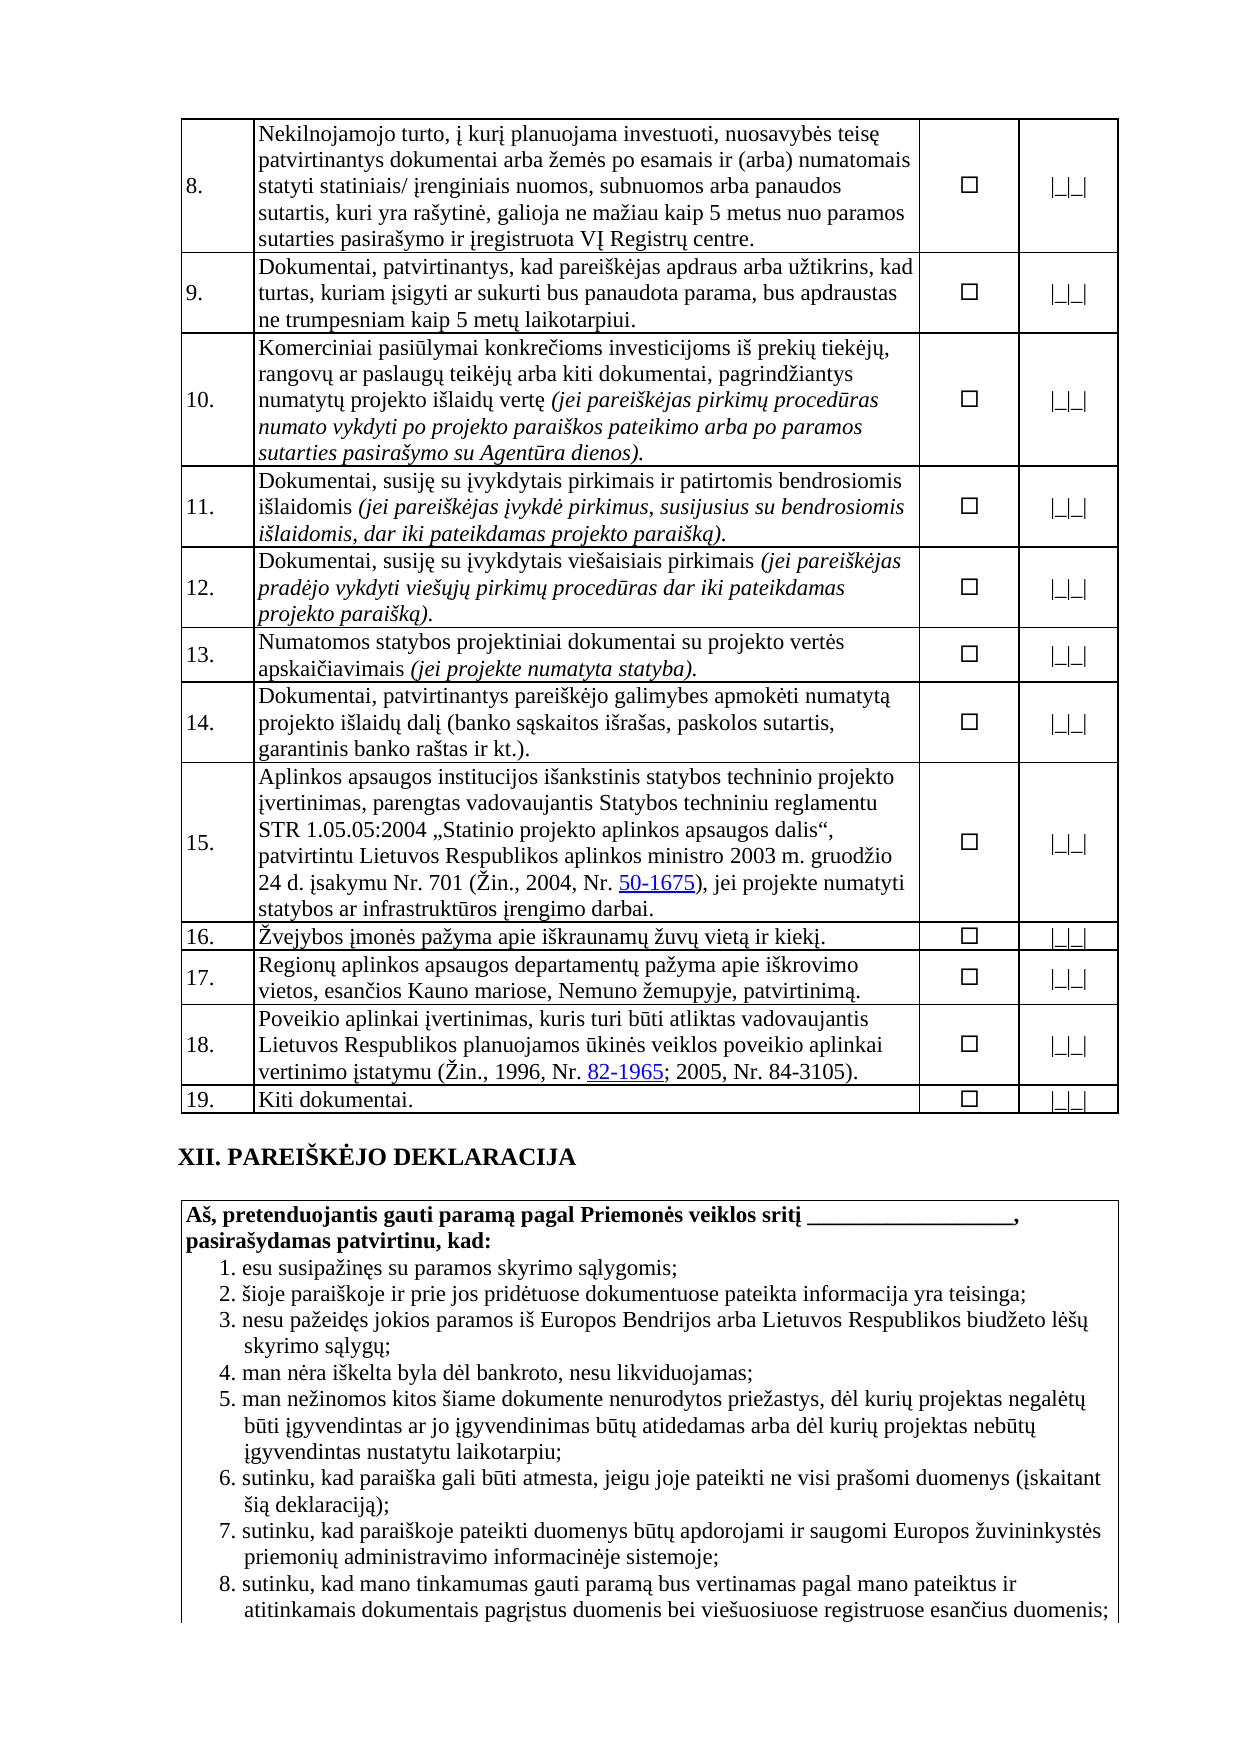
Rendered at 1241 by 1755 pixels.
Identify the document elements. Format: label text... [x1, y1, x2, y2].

table_cell |_|_| [1020, 467, 1117, 546]
table_cell Regionų aplinkos apsaugos departamentų pažyma apie iškrovimo vietos, esančios Kauno mariose, Nemuno žemupyje, patvirtinimą. [255, 951, 919, 1003]
table_cell Dokumentai, patvirtinantys, kad pareiškėjas apdraus arba užtikrins, kad turtas, kuriam įsigyti ar sukurti bus panaudota parama, bus apdraustas ne trumpesniam kaip 5 metų laikotarpiui. [255, 253, 919, 332]
table_cell Nekilnojamojo turto, į kurį planuojama investuoti, nuosavybės teisę patvirtinantys dokumentai arba žemės po esamais ir (arba) numatomais statyti statiniais/ įrenginiais nuomos, subnuomos arba panaudos sutartis, kuri yra rašytinė, galioja ne mažiau kaip 5 metus nuo paramos sutarties pasirašymo ir įregistruota VĮ Registrų centre. [255, 120, 919, 251]
table_cell |_|_| [1020, 923, 1117, 949]
table_cell 8. [182, 120, 253, 251]
table_cell 10. [182, 334, 253, 465]
table_cell Žvejybos įmonės pažyma apie iškraunamų žuvų vietą ir kiekį. [255, 923, 919, 949]
table_cell |_|_| [1020, 683, 1117, 762]
table_cell 12. [182, 548, 253, 627]
table_cell 11. [182, 467, 253, 546]
table_cell [] [920, 467, 1018, 546]
table_cell Poveikio aplinkai įvertinimas, kuris turi būti atliktas vadovaujantis Lietuvos Respublikos planuojamos ūkinės veiklos poveikio aplinkai vertinimo įstatymu (Žin., 1996, Nr. 82-1965; 2005, Nr. 84-3105). [255, 1005, 919, 1084]
table_cell Dokumentai, susiję su įvykdytais viešaisiais pirkimais (jei pareiškėjas pradėjo vykdyti viešųjų pirkimų procedūras dar iki pateikdamas projekto paraišką). [255, 548, 919, 627]
table_cell Numatomos statybos projektiniai dokumentai su projekto vertės apskaičiavimais (jei projekte numatyta statyba). [255, 628, 919, 681]
table_cell Dokumentai, susiję su įvykdytais pirkimais ir patirtomis bendrosiomis išlaidomis (jei pareiškėjas įvykdė pirkimus, susijusius su bendrosiomis išlaidomis, dar iki pateikdamas projekto paraišką). [255, 467, 919, 546]
table_cell |_|_| [1020, 334, 1117, 465]
table_cell 17. [182, 951, 253, 1003]
table_cell |_|_| [1020, 253, 1117, 332]
table_cell 16. [182, 923, 253, 949]
table_cell 14. [182, 683, 253, 762]
table_cell [] [920, 120, 1018, 251]
table_cell [] [920, 951, 1018, 1003]
table_cell |_|_| [1020, 763, 1117, 921]
table_cell 15. [182, 763, 253, 921]
table_cell [] [920, 253, 1018, 332]
table_cell [] [920, 1086, 1018, 1112]
table_cell |_|_| [1020, 628, 1117, 681]
table_cell [] [920, 548, 1018, 627]
table_cell |_|_| [1020, 120, 1117, 251]
table_cell 18. [182, 1005, 253, 1084]
table_cell |_|_| [1020, 1005, 1117, 1084]
table_cell |_|_| [1020, 1086, 1117, 1112]
table_cell [] [920, 334, 1018, 465]
table_cell [] [920, 628, 1018, 681]
table_cell [] [920, 763, 1018, 921]
table_cell 13. [182, 628, 253, 681]
text XII. PAREIŠKĖJO DEKLARACIJA [177, 1142, 1122, 1171]
table_cell [] [920, 683, 1018, 762]
table_header Aš, pretenduojantis gauti paramą pagal Priemonės veiklos sritį __________________, pasirašydamas patvirtinu, kad: 1. esu susipažinęs su paramos skyrimo sąlygomis; 2. šioje paraiškoje ir prie jos pridėtuose dokumentuose pateikta informacija yra teisinga; 3. nesu pažeidęs jokios paramos iš Europos Bendrijos arba Lietuvos Respublikos biudžeto lėšų skyrimo sąlygų; 4. man nėra iškelta byla dėl bankroto, nesu likviduojamas; 5. man nežinomos kitos šiame dokumente nenurodytos priežastys, dėl kurių projektas negalėtų būti įgyvendintas ar jo įgyvendinimas būtų atidedamas arba dėl kurių projektas nebūtų įgyvendintas nustatytu laikotarpiu; 6. sutinku, kad paraiška gali būti atmesta, jeigu joje pateikti ne visi prašomi duomenys (įskaitant šią deklaraciją); 7. sutinku, kad paraiškoje pateikti duomenys būtų apdorojami ir saugomi Europos žuvininkystės priemonių administravimo informacinėje sistemoje; 8. sutinku, kad mano tinkamumas gauti paramą bus vertinamas pagal mano pateiktus ir atitinkamais dokumentais pagrįstus duomenis bei viešuosiuose registruose esančius duomenis; [182, 1201, 1118, 1622]
table_cell Komerciniai pasiūlymai konkrečioms investicijoms iš prekių tiekėjų, rangovų ar paslaugų teikėjų arba kiti dokumentai, pagrindžiantys numatytų projekto išlaidų vertę (jei pareiškėjas pirkimų procedūras numato vykdyti po projekto paraiškos pateikimo arba po paramos sutarties pasirašymo su Agentūra dienos). [255, 334, 919, 465]
table_cell Dokumentai, patvirtinantys pareiškėjo galimybes apmokėti numatytą projekto išlaidų dalį (banko sąskaitos išrašas, paskolos sutartis, garantinis banko raštas ir kt.). [255, 683, 919, 762]
table_cell 19. [182, 1086, 253, 1112]
table_cell Aplinkos apsaugos institucijos išankstinis statybos techninio projekto įvertinimas, parengtas vadovaujantis Statybos techniniu reglamentu STR 1.05.05:2004 „Statinio projekto aplinkos apsaugos dalis“, patvirtintu Lietuvos Respublikos aplinkos ministro 2003 m. gruodžio 24 d. įsakymu Nr. 701 (Žin., 2004, Nr. 50-1675), jei projekte numatyti statybos ar infrastruktūros įrengimo darbai. [255, 763, 919, 921]
table_cell [] [920, 923, 1018, 949]
table_cell [] [920, 1005, 1018, 1084]
table_cell 9. [182, 253, 253, 332]
table_cell |_|_| [1020, 548, 1117, 627]
table_cell |_|_| [1020, 951, 1117, 1003]
table_cell Kiti dokumentai. [255, 1086, 919, 1112]
